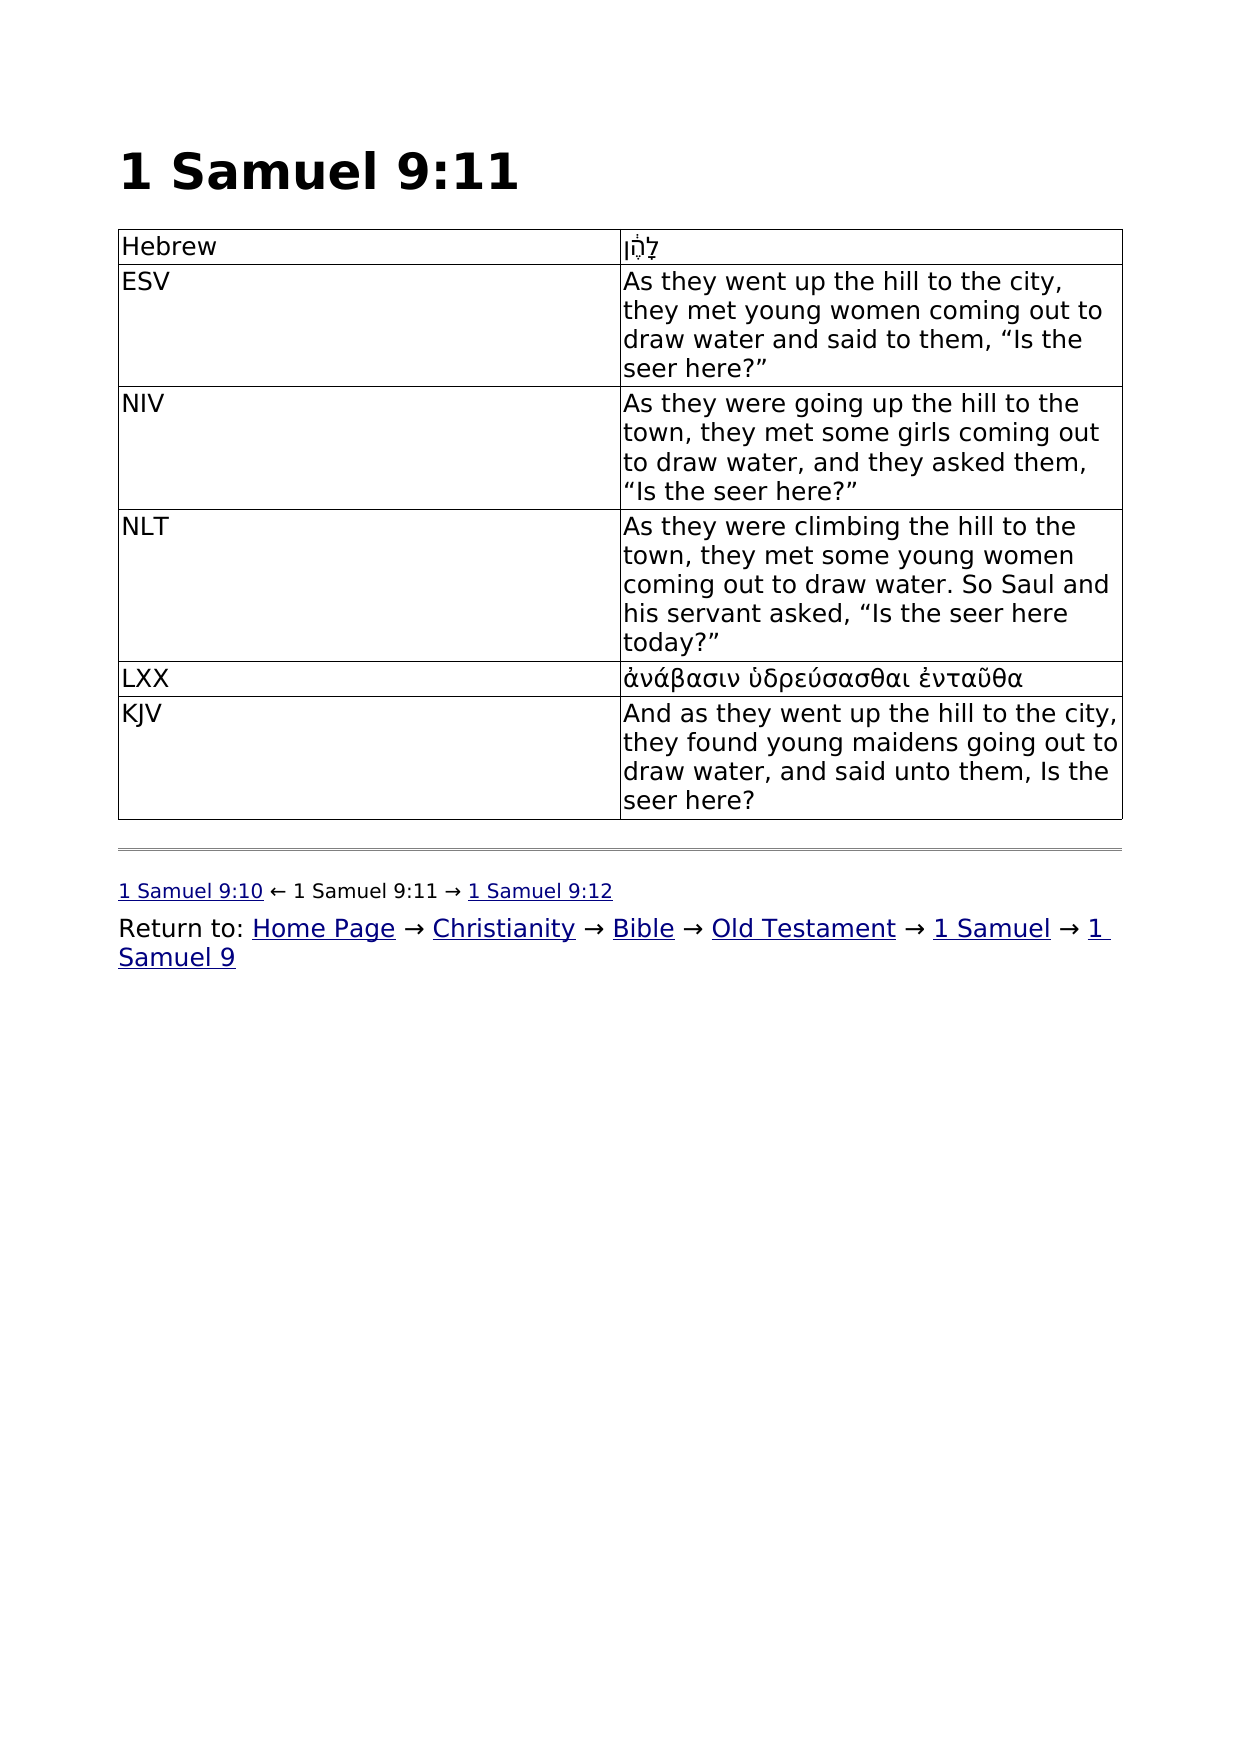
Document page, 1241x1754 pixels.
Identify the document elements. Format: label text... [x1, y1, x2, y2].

table_cell KJV [119, 697, 620, 818]
table_cell LXX [119, 662, 620, 696]
table_header Hebrew [119, 230, 620, 264]
table_cell As they were going up the hill to the town, they met some girls coming out to draw water, and they asked them, “Is the seer here?” [621, 387, 1122, 509]
table_cell NIV [119, 387, 620, 509]
table_cell ἀνάβασιν ὑδρεύσασθαι ἐνταῦθα [621, 662, 1122, 696]
subtitle 1 Samuel 9:11 [118, 143, 1122, 201]
text 1 Samuel 9:10 ← 1 Samuel 9:11 → 1 Samuel 9:12 [118, 880, 1122, 914]
table_cell As they went up the hill to the city, they met young women coming out to draw water and said to them, “Is the seer here?” [621, 265, 1122, 386]
table_cell And as they went up the hill to the city, they found young maidens going out to draw water, and said unto them, Is the seer here? [621, 697, 1122, 818]
table_cell NLT [119, 510, 620, 661]
text Return to: Home Page → Christianity → Bible → Old Testament → 1 Samuel → 1 Samuel 9 [118, 914, 1122, 972]
table_cell As they were climbing the hill to the town, they met some young women coming out to draw water. So Saul and his servant asked, “Is the seer here today?” [621, 510, 1122, 661]
table_header לָהֶ֔ן [621, 230, 1122, 264]
table_cell ESV [119, 265, 620, 386]
